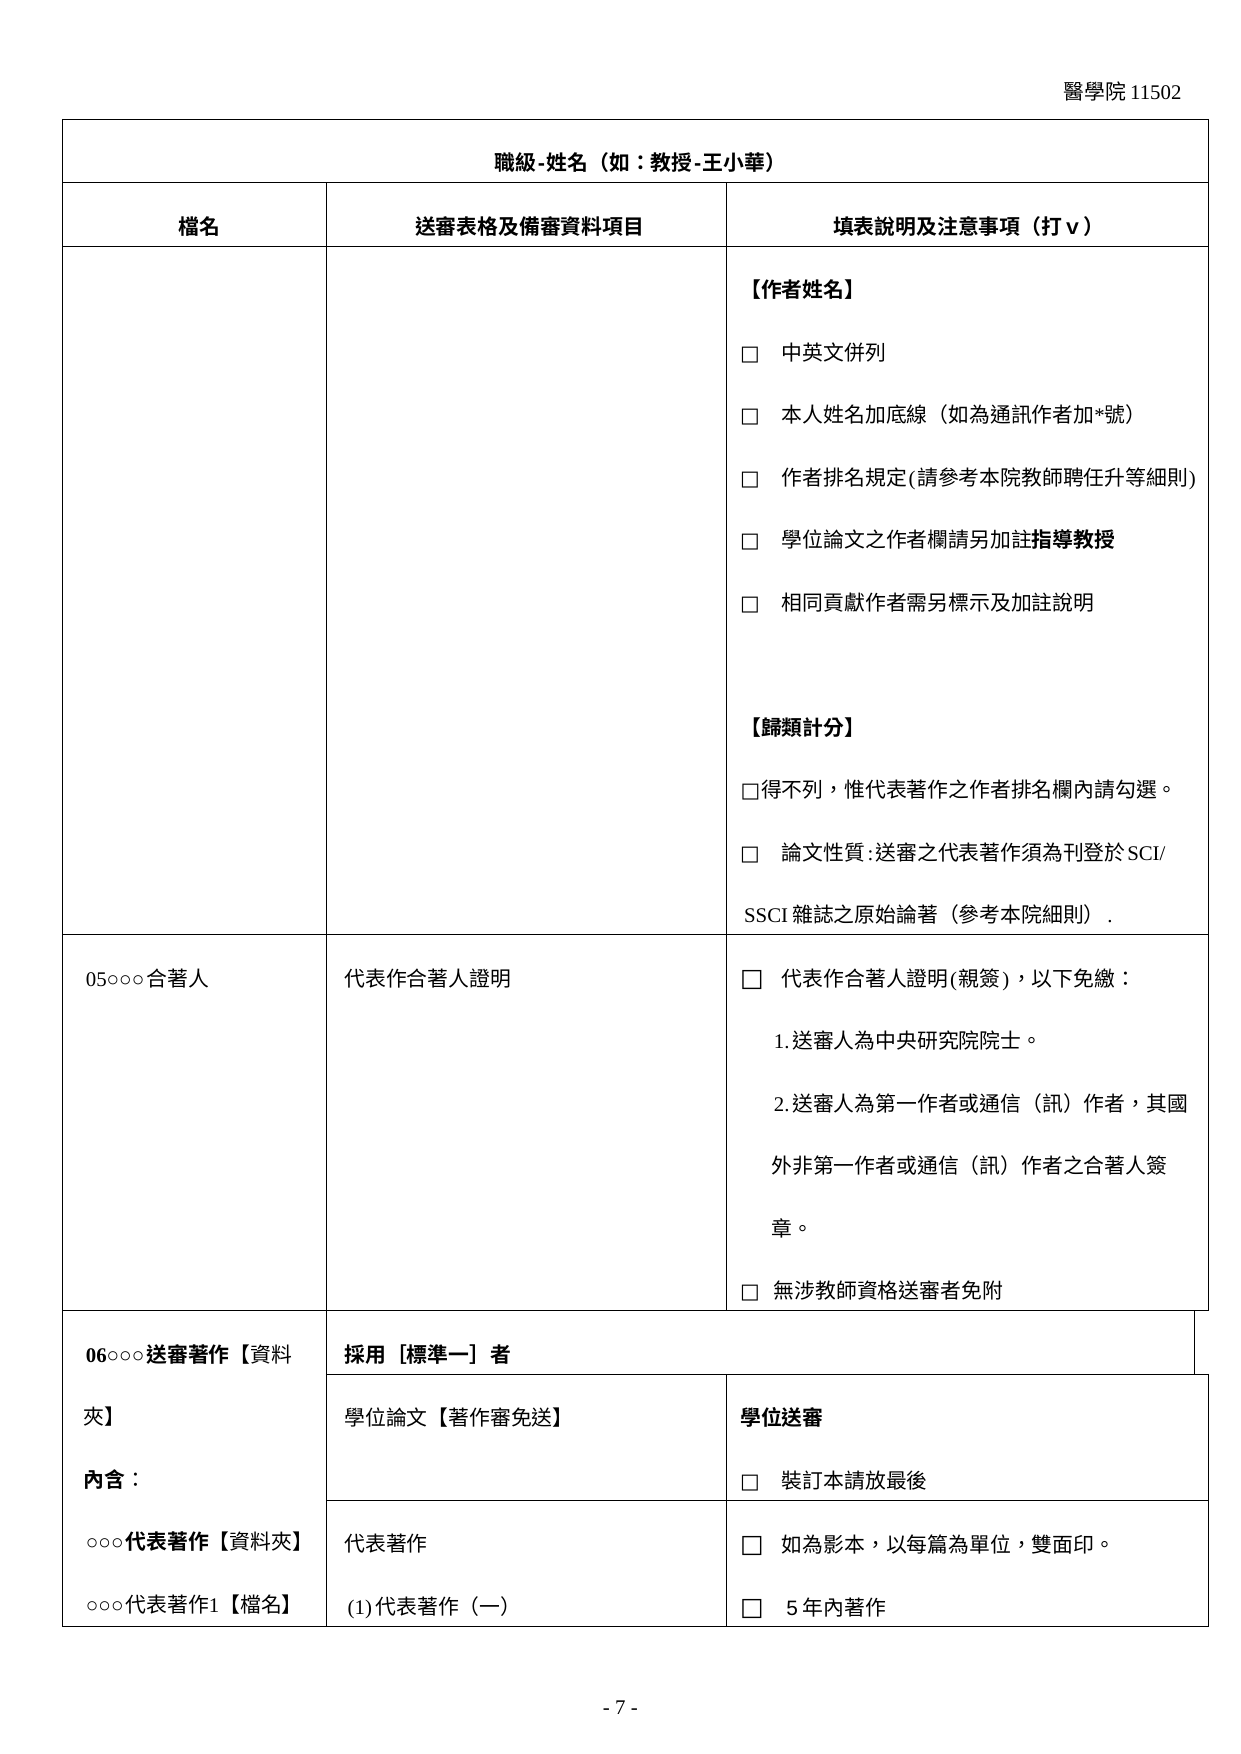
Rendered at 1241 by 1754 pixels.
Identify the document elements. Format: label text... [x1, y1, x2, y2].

table_cell 代表著作 (1)代表著作（一） [327, 1501, 726, 1626]
table_cell 代表作合著人證明(親簽)，以下免繳： 1.送審人為中央研究院院士。 2.送審人為第一作者或通信（訊）作者，其國外非第一作者或通信（訊）作者之合著人簽章。 □ 無涉教師資格送審者免附 [727, 935, 1208, 1310]
table_cell [63, 247, 326, 934]
table_cell [1209, 1500, 1213, 1626]
table_cell [1209, 246, 1218, 934]
table_header [1209, 119, 1213, 182]
table_header 職級-姓名（如：教授-王小華） [63, 120, 1208, 182]
table_cell [1208, 1310, 1213, 1374]
table_cell [1213, 1310, 1218, 1374]
table_cell 代表作合著人證明 [327, 935, 726, 1310]
table_cell 06○○○送審著作【資料夾】 內含： ○○○代表著作【資料夾】 ○○○代表著作1【檔名】 [63, 1311, 326, 1626]
table_cell 送審表格及備審資料項目 [327, 183, 726, 246]
table_cell 填表說明及注意事項（打ｖ） [727, 183, 1208, 246]
table_cell 如為影本，以每篇為單位，雙面印。 5年內著作 【排序】 代表著作1 (右上角標上序號：代表著作1) 定期出刊證明 SCIE、SSCI Index Medicus排名影本( 代表著作2依此類推…. 【螢光筆標記】 送審人姓名 相同貢獻作者之出版社之備註內容（第1作者+通訊作者需≦4位） 升等-陽明或陽明交通大學title 定期出刊證明(accepted、in press…)標註預訂出刊日期 SCIE或SSCI排名（標註年份、雜誌名稱、排名及IF值） [727, 1501, 1208, 1626]
table_cell [1209, 934, 1218, 1310]
table_cell 05○○○合著人 [63, 935, 326, 1310]
table_cell [1213, 182, 1218, 246]
table_cell [1213, 1374, 1218, 1500]
table_cell [1195, 1311, 1208, 1374]
table_cell [1209, 1374, 1213, 1500]
table_cell [1209, 182, 1213, 246]
table_cell 學位論文【著作審免送】 [327, 1375, 726, 1500]
table_cell 採用［標準一］者 [327, 1311, 1194, 1374]
table_cell 採用［標準二］升等者 【題目】 中英文併列 務必與「影本」及「線上登錄」之題目內容務必一致(注意錯字)-外審套印用,有誤恐影響送審. 代表著作及參考著作篇數 由送審人依申請之職等，擇定送審前五年內，符合各級標準之最低篇數作為代表著作，其餘則列為參考著作。送審論文至多6篇送審。（詳請參閱本院教師聘任升等細則標準二） 【出版年月】 年、月份必填 取得前一職級教師資格後之著作，送審過之著作不得再送。 代表著作5年內： 升等-2021/8/1以後 【刊登雜誌卷次頁次】 必填IF (P)值 送審著作須為刊登於SCIE/ SSCI雜誌之原始論著，不得以評論（Editorial）、綜論(review article)、病例報告(case report)送審。 【作者姓名】 中英文併列 本人姓名加底線（如為通訊作者加*號） 作者排名規定(請參考本院教師聘任升等細則) 學位論文之作者欄請另加註指導教授 相同貢獻作者需另標示及加註說明 【歸類計分】 □得不列，惟代表著作之作者排名欄內請勾選。 論文性質:送審之代表著作須為刊登於SCI/SSCI雜誌之原始論著（參考本院細則）. [727, 247, 1208, 934]
table_cell 檔名 [63, 183, 326, 246]
table_cell [327, 247, 726, 934]
table_cell [1213, 1500, 1218, 1626]
table_cell 學位送審 裝訂本請放最後 [727, 1375, 1208, 1500]
table_header [1213, 119, 1218, 182]
